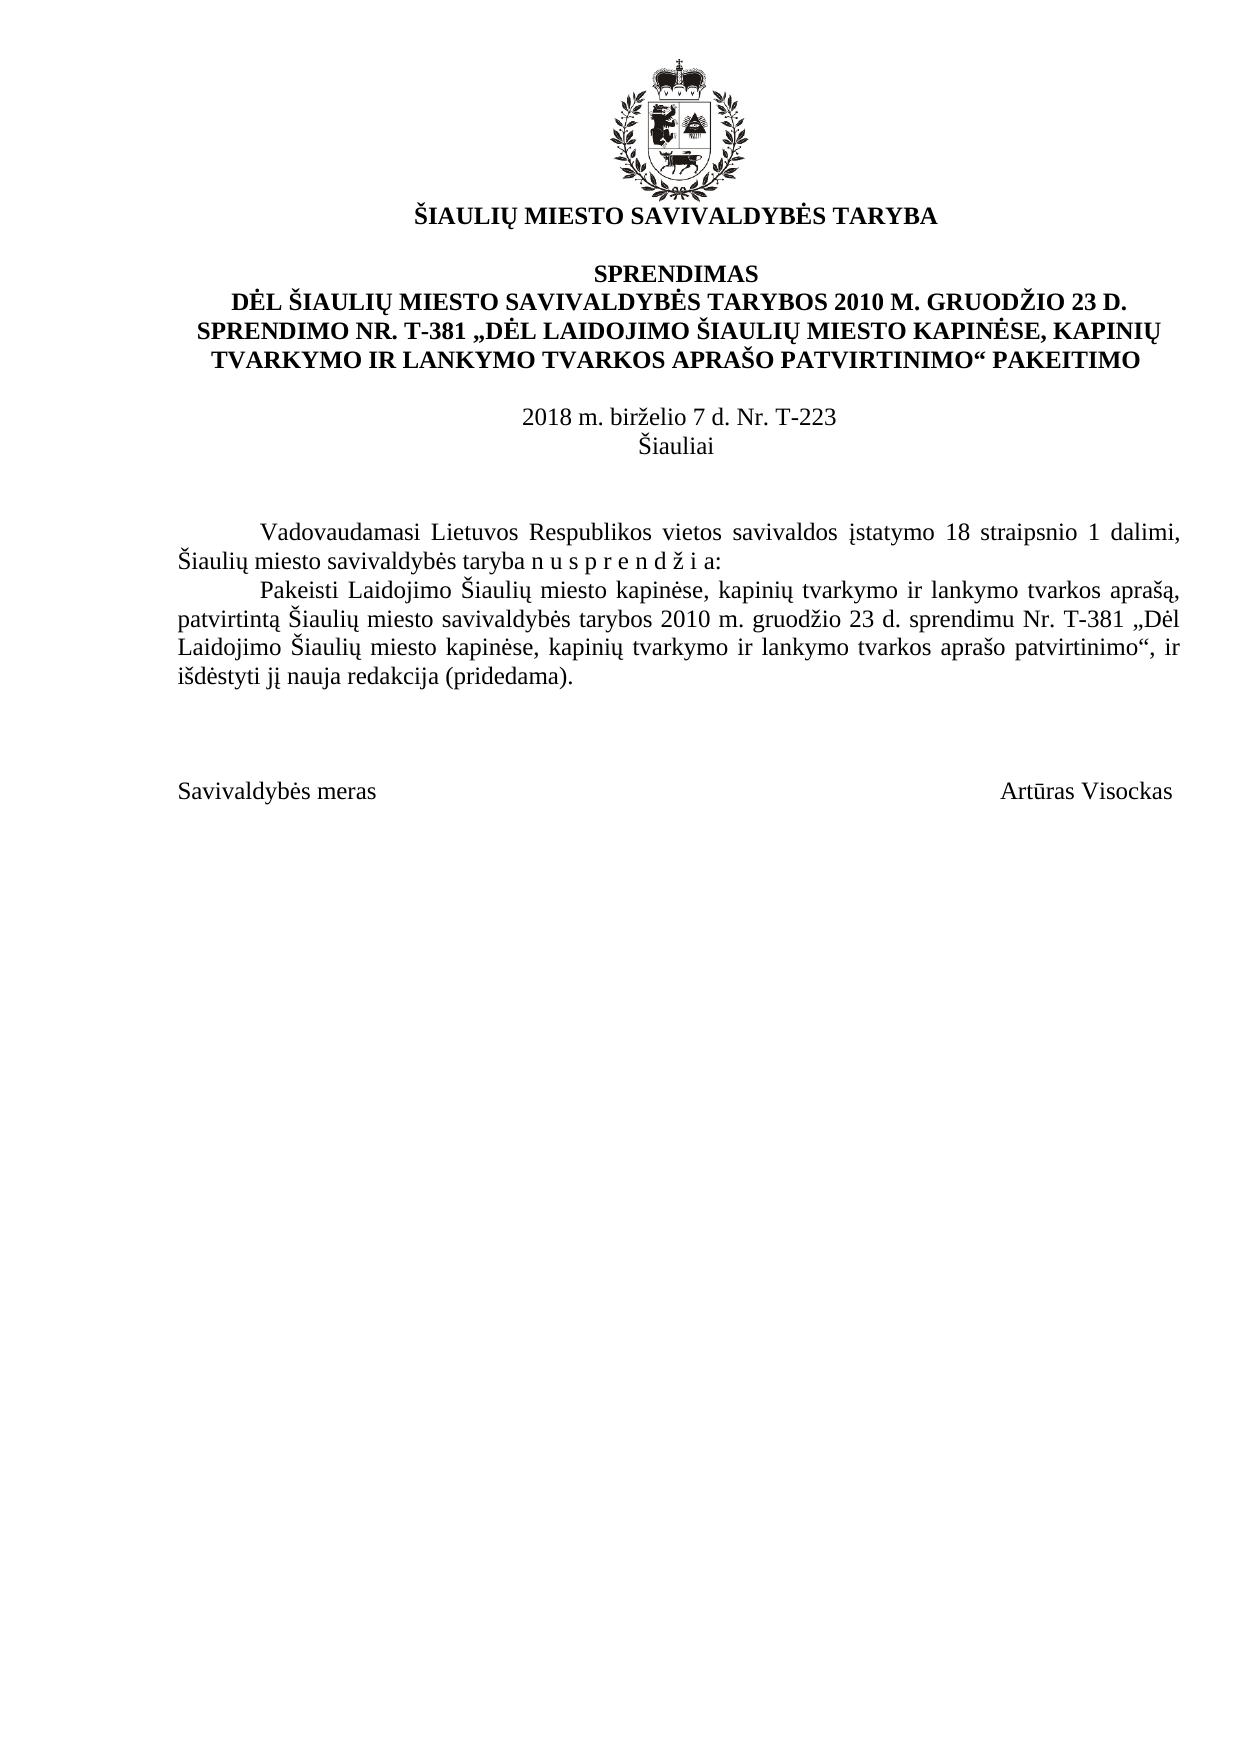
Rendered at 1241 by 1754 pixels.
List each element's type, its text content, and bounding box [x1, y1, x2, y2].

text DĖL ŠIAULIŲ MIESTO SAVIVALDYBĖS TARYBOS 2010 M. GRUODŽIO 23 D. SPRENDIMO NR. T-381 „DĖL LAIDOJIMO ŠIAULIŲ MIESTO KAPINĖSE, KAPINIŲ TVARKYMO IR LANKYMO TVARKOS APRAŠO PATVIRTINIMO“ PAKEITIMO [177, 287, 1181, 374]
text Vadovaudamasi Lietuvos Respublikos vietos savivaldos įstatymo 18 straipsnio 1 dalimi, Šiaulių miesto savivaldybės taryba nusprendžia: [177, 517, 1181, 575]
text 2018 m. birželio 7 d. Nr. T-223 [177, 402, 1181, 431]
text Savivaldybės meras Artūras Visockas [177, 776, 1181, 805]
text SPRENDIMAS [177, 259, 1181, 287]
text ŠIAULIŲ MIESTO SAVIVALDYBĖS TARYBA [177, 201, 1181, 230]
text Pakeisti Laidojimo Šiaulių miesto kapinėse, kapinių tvarkymo ir lankymo tvarkos aprašą, patvirtintą Šiaulių miesto savivaldybės tarybos 2010 m. gruodžio 23 d. sprendimu Nr. T-381 „Dėl Laidojimo Šiaulių miesto kapinėse, kapinių tvarkymo ir lankymo tvarkos aprašo patvirtinimo“, ir išdėstyti jį nauja redakcija (pridedama). [177, 575, 1181, 690]
text Šiauliai [177, 431, 1181, 460]
